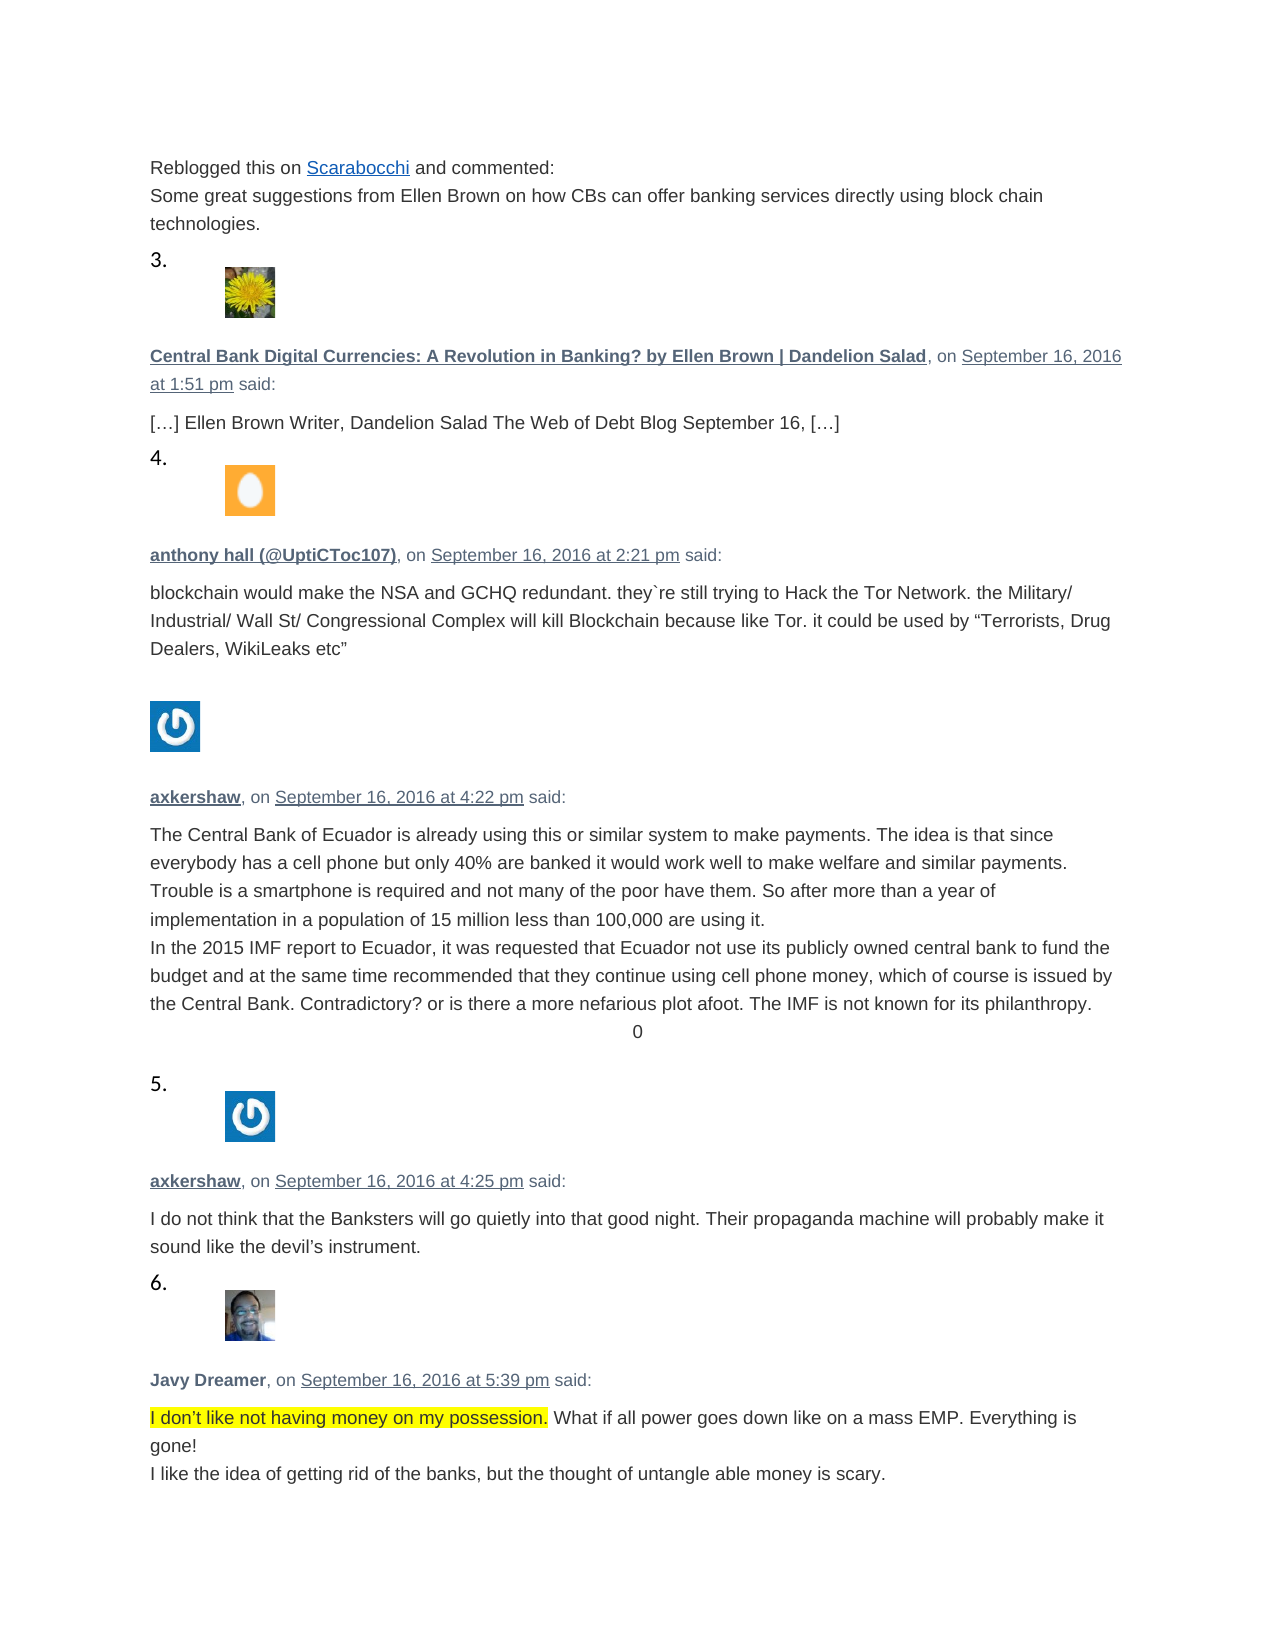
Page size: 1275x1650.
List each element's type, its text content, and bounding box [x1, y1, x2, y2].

text I don’t like not having money on my possession. What if all power goes down like on a mass EMP. Everything is gone! [150, 1400, 1125, 1456]
text blockchain would make the NSA and GCHQ redundant. they`re still trying to Hack the Tor Network. the Military/ Industrial/ Wall St/ Congressional Complex will kill Blockchain because like Tor. it could be used by “Terrorists, Drug Dealers, WikiLeaks etc” [150, 575, 1125, 660]
text Central Bank Digital Currencies: A Revolution in Banking? by Ellen Brown | Dandelion Salad, on September 16, 2016 at 1:51 pm said: [150, 338, 1125, 394]
text 0 [150, 1014, 1125, 1042]
text anthony hall (@UptiCToc107), on September 16, 2016 at 2:21 pm said: [150, 537, 1125, 565]
text Reblogged this on Scarabocchi and commented: Some great suggestions from Ellen Brown on how CBs can offer banking services directly using block chain technologies. [150, 150, 1125, 234]
text The Central Bank of Ecuador is already using this or similar system to make payments. The idea is that since everybody has a cell phone but only 40% are banked it would work well to make welfare and similar payments. Trouble is a smartphone is required and not many of the poor have them. So after more than a year of implementation in a population of 15 million less than 100,000 are using it. [150, 817, 1125, 930]
text axkershaw, on September 16, 2016 at 4:25 pm said: [150, 1163, 1125, 1191]
text I like the idea of getting rid of the banks, but the thought of untangle able money is scary. [150, 1456, 1125, 1484]
text Javy Dreamer, on September 16, 2016 at 5:39 pm said: [150, 1362, 1125, 1390]
text I do not think that the Banksters will go quietly into that good night. Their propaganda machine will probably make it sound like the devil’s instrument. [150, 1201, 1125, 1258]
text In the 2015 IMF report to Ecuador, it was requested that Ecuador not use its publicly owned central bank to fund the budget and at the same time recommended that they continue using cell phone money, which of course is issued by the Central Bank. Contradictory? or is there a more nefarious plot afoot. The IMF is not known for its philanthropy. [150, 930, 1125, 1014]
text […] Ellen Brown Writer, Dandelion Salad The Web of Debt Blog September 16, […] [150, 405, 1125, 433]
text axkershaw, on September 16, 2016 at 4:22 pm said: [150, 779, 1125, 807]
